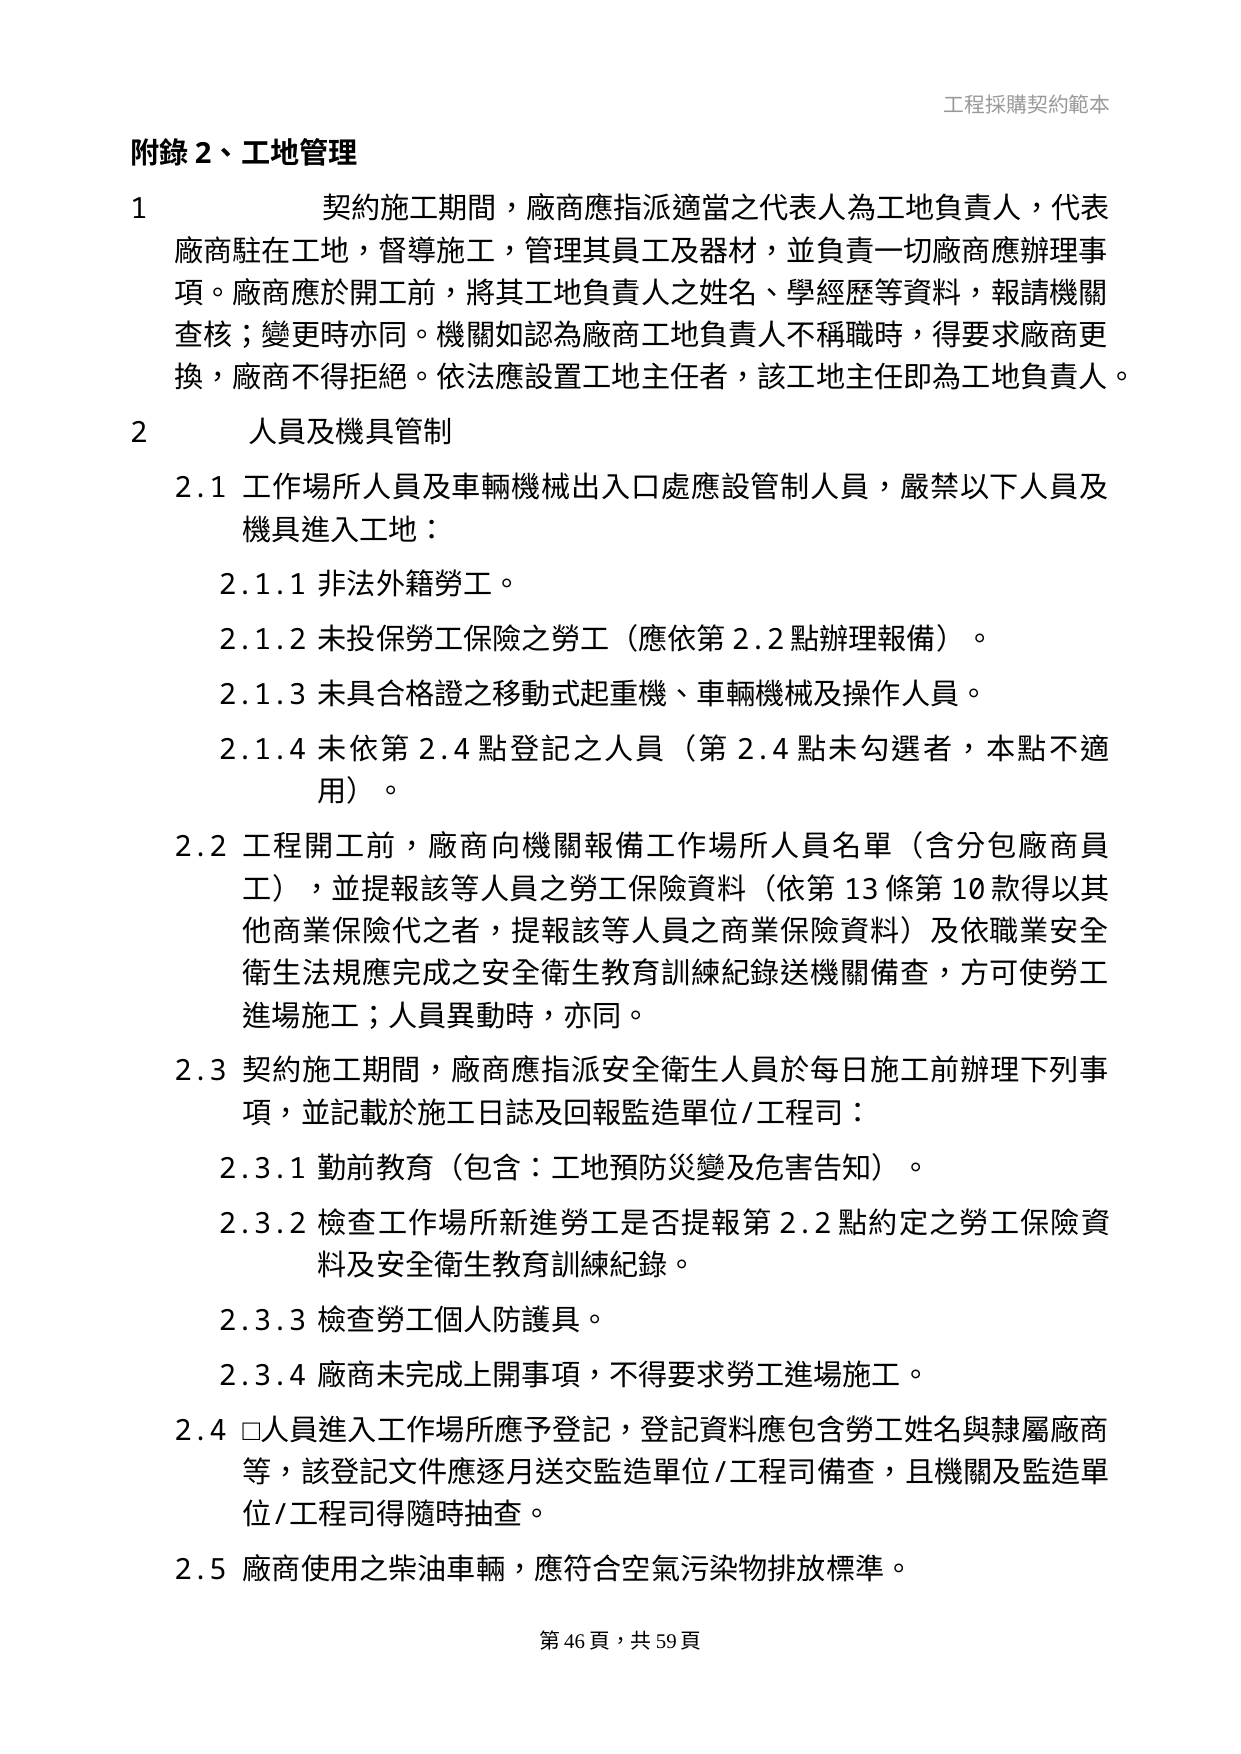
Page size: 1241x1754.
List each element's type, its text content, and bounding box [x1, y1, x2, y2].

list 工作場所人員及車輛機械出入口處應設管制人員，嚴禁以下人員及機具進入工地： [174, 464, 1110, 548]
list 未投保勞工保險之勞工（應依第2.2點辦理報備）。 [218, 616, 1110, 658]
list □人員進入工作場所應予登記，登記資料應包含勞工姓名與隸屬廠商等，該登記文件應逐月送交監造單位/工程司備查，且機關及監造單位/工程司得隨時抽查。 [174, 1406, 1110, 1533]
text 附錄2、工地管理 [130, 130, 1110, 172]
list 勤前教育（包含：工地預防災變及危害告知）。 [218, 1144, 1110, 1187]
list 契約施工期間，廠商應指派適當之代表人為工地負責人，代表廠商駐在工地，督導施工，管理其員工及器材，並負責一切廠商應辦理事項。廠商應於開工前，將其工地負責人之姓名、學經歷等資料，報請機關查核；變更時亦同。機關如認為廠商工地負責人不稱職時，得要求廠商更換，廠商不得拒絕。依法應設置工地主任者，該工地主任即為工地負責人。 [130, 185, 1110, 396]
list 人員及機具管制 [130, 409, 1110, 451]
list 廠商未完成上開事項，不得要求勞工進場施工。 [218, 1351, 1110, 1394]
list 工程開工前，廠商向機關報備工作場所人員名單（含分包廠商員工），並提報該等人員之勞工保險資料（依第13條第10款得以其他商業保險代之者，提報該等人員之商業保險資料）及依職業安全衛生法規應完成之安全衛生教育訓練紀錄送機關備查，方可使勞工進場施工；人員異動時，亦同。 [174, 823, 1110, 1034]
list 檢查勞工個人防護具。 [218, 1296, 1110, 1339]
list 廠商使用之柴油車輛，應符合空氣污染物排放標準。 [174, 1546, 1110, 1588]
list 未依第2.4點登記之人員（第2.4點未勾選者，本點不適用）。 [218, 726, 1110, 810]
list 未具合格證之移動式起重機、車輛機械及操作人員。 [218, 671, 1110, 713]
list 非法外籍勞工。 [218, 561, 1110, 603]
list 契約施工期間，廠商應指派安全衛生人員於每日施工前辦理下列事項，並記載於施工日誌及回報監造單位/工程司： [174, 1047, 1110, 1132]
list 檢查工作場所新進勞工是否提報第2.2點約定之勞工保險資料及安全衛生教育訓練紀錄。 [218, 1199, 1110, 1284]
